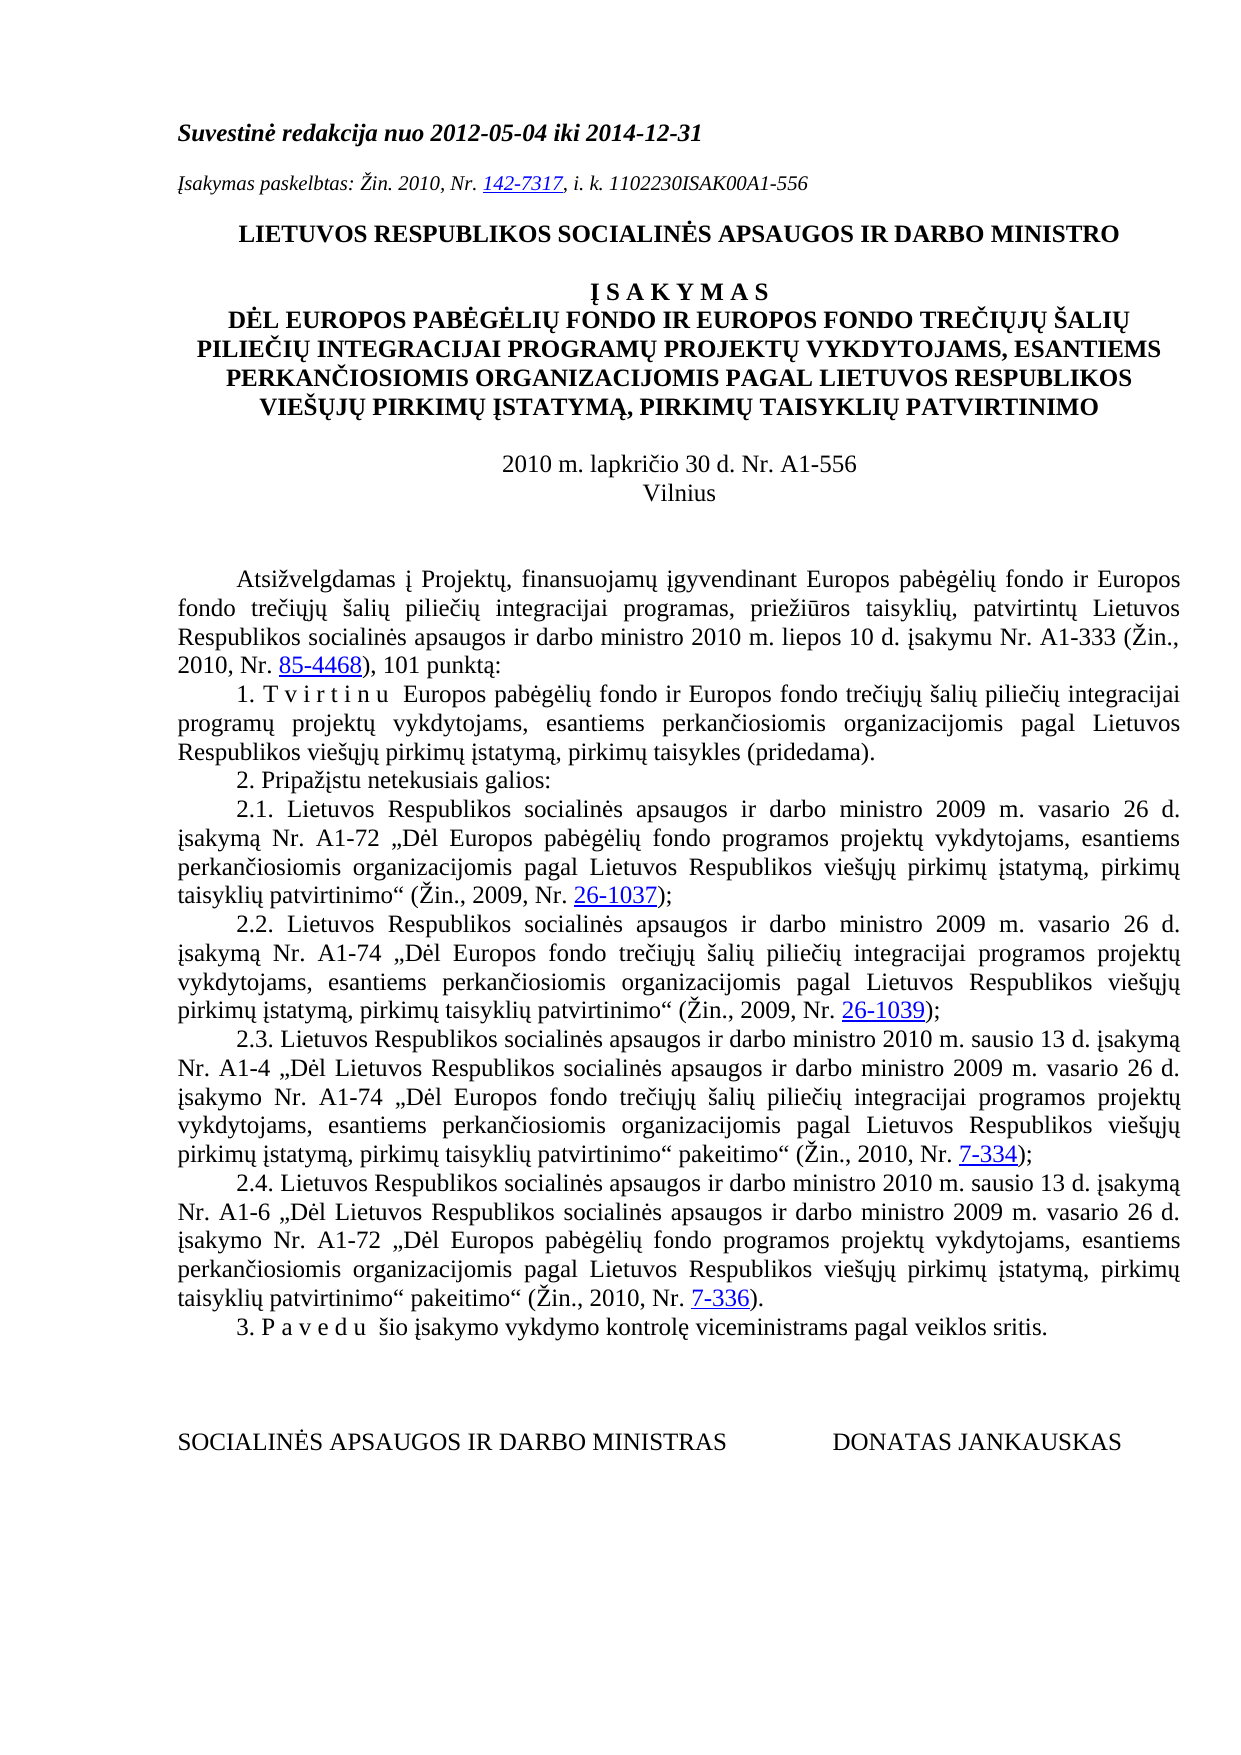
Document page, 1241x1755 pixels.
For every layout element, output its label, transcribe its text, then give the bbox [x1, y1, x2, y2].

text 2.4. Lietuvos Respublikos socialinės apsaugos ir darbo ministro 2010 m. sausio 13 d. įsakymą Nr. A1-6 „Dėl Lietuvos Respublikos socialinės apsaugos ir darbo ministro 2009 m. vasario 26 d. įsakymo Nr. A1-72 „Dėl Europos pabėgėlių fondo programos projektų vykdytojams, esantiems perkančiosiomis organizacijomis pagal Lietuvos Respublikos viešųjų pirkimų įstatymą, pirkimų taisyklių patvirtinimo“ pakeitimo“ (Žin., 2010, Nr. 7-336). [177, 1168, 1181, 1312]
text 2. Pripažįstu netekusiais galios: [177, 765, 1181, 794]
text Socialinės apsaugos ir darbo ministras Donatas Jankauskas [177, 1427, 1181, 1455]
text LIETUVOS RESPUBLIKOS SOCIALINĖS APSAUGOS IR DARBO MINISTRO [177, 219, 1181, 248]
text Vilnius [177, 478, 1181, 507]
text Suvestinė redakcija nuo 2012-05-04 iki 2014-12-31 [177, 118, 1181, 147]
text Įsakymas paskelbtas: Žin. 2010, Nr. 142-7317, i. k. 1102230ISAK00A1-556 [177, 171, 1181, 195]
text ĮSAKYMAS [177, 277, 1181, 305]
text Atsižvelgdamas į Projektų, finansuojamų įgyvendinant Europos pabėgėlių fondo ir Europos fondo trečiųjų šalių piliečių integracijai programas, priežiūros taisyklių, patvirtintų Lietuvos Respublikos socialinės apsaugos ir darbo ministro 2010 m. liepos 10 d. įsakymu Nr. A1-333 (Žin., 2010, Nr. 85-4468), 101 punktą: [177, 564, 1181, 679]
text 2.2. Lietuvos Respublikos socialinės apsaugos ir darbo ministro 2009 m. vasario 26 d. įsakymą Nr. A1-74 „Dėl Europos fondo trečiųjų šalių piliečių integracijai programos projektų vykdytojams, esantiems perkančiosiomis organizacijomis pagal Lietuvos Respublikos viešųjų pirkimų įstatymą, pirkimų taisyklių patvirtinimo“ (Žin., 2009, Nr. 26-1039); [177, 909, 1181, 1024]
text DĖL EUROPOS PABĖGĖLIŲ FONDO ir europos fondo trečiųjų šalių piliečių INTEGRACIJAI PROGRAMŲ PROJEKTŲ VYKDYTOJAMS, eSANTIEMS PERKANČIOSIOMIS ORGANIZACIJOMIS PAGAL LIETUVOS RESPUBLIKOS VIEŠŲJŲ PIRKIMŲ ĮSTATYMĄ, PIRKIMŲ TAISYKLIŲ PATVIRTINIMO [177, 305, 1181, 420]
text 3. Pavedu šio įsakymo vykdymo kontrolę viceministrams pagal veiklos sritis. [177, 1312, 1181, 1340]
text 2.1. Lietuvos Respublikos socialinės apsaugos ir darbo ministro 2009 m. vasario 26 d. įsakymą Nr. A1-72 „Dėl Europos pabėgėlių fondo programos projektų vykdytojams, esantiems perkančiosiomis organizacijomis pagal Lietuvos Respublikos viešųjų pirkimų įstatymą, pirkimų taisyklių patvirtinimo“ (Žin., 2009, Nr. 26-1037); [177, 794, 1181, 909]
text 1. Tvirtinu Europos pabėgėlių fondo ir Europos fondo trečiųjų šalių piliečių integracijai programų projektų vykdytojams, esantiems perkančiosiomis organizacijomis pagal Lietuvos Respublikos viešųjų pirkimų įstatymą, pirkimų taisykles (pridedama). [177, 679, 1181, 765]
text 2010 m. lapkričio 30 d. Nr. A1-556 [177, 449, 1181, 478]
text 2.3. Lietuvos Respublikos socialinės apsaugos ir darbo ministro 2010 m. sausio 13 d. įsakymą Nr. A1-4 „Dėl Lietuvos Respublikos socialinės apsaugos ir darbo ministro 2009 m. vasario 26 d. įsakymo Nr. A1-74 „Dėl Europos fondo trečiųjų šalių piliečių integracijai programos projektų vykdytojams, esantiems perkančiosiomis organizacijomis pagal Lietuvos Respublikos viešųjų pirkimų įstatymą, pirkimų taisyklių patvirtinimo“ pakeitimo“ (Žin., 2010, Nr. 7-334); [177, 1024, 1181, 1168]
